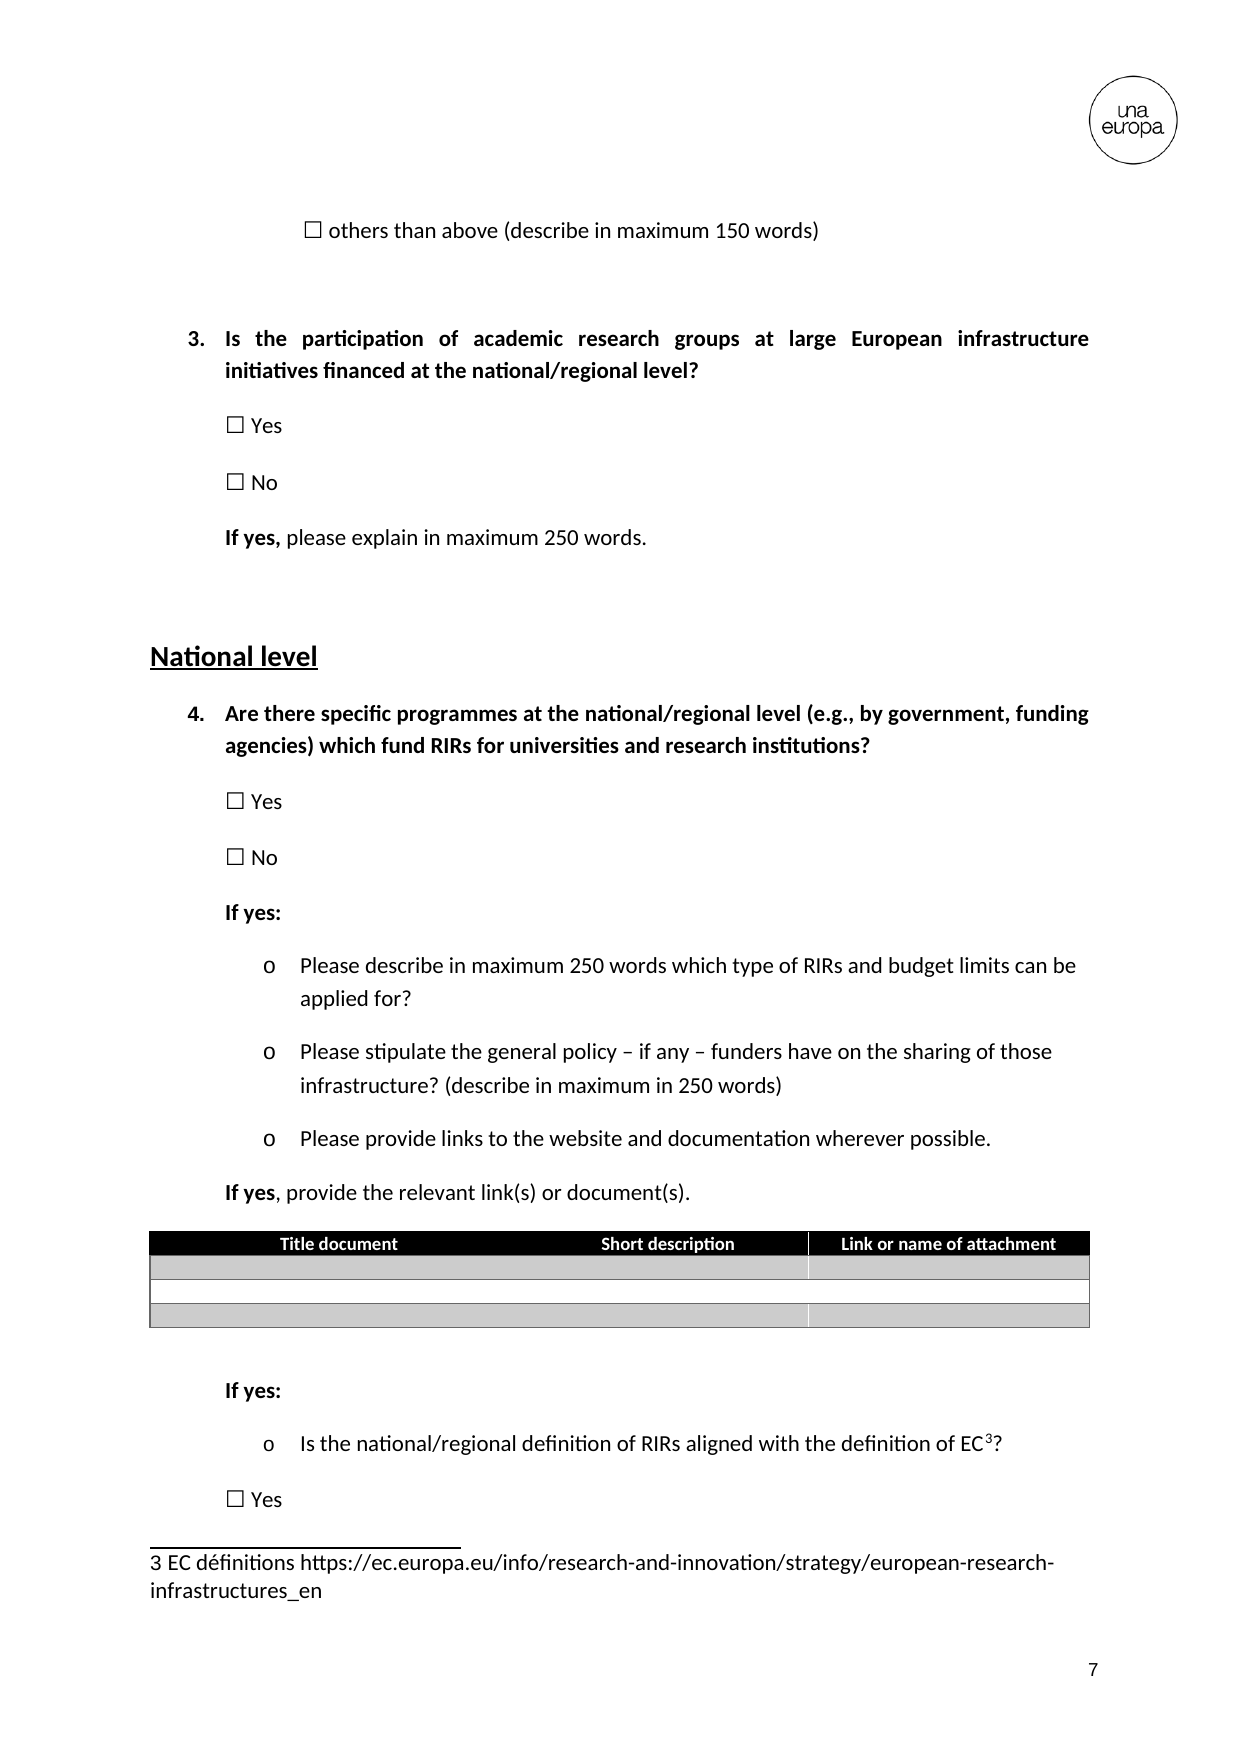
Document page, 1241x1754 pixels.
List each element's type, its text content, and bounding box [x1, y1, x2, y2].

table_cell [528, 1280, 808, 1303]
text If yes, please explain in maximum 250 words. [225, 523, 1090, 551]
table_header Title document [151, 1232, 528, 1255]
text ☐ others than above (describe in maximum 150 words) [297, 214, 1090, 246]
text National level [150, 638, 1090, 673]
text ☐ No [225, 466, 1090, 497]
list EC définitions https://ec.europa.eu/info/research-and-innovation/strategy/european-research-infrastructures_en [150, 1548, 1090, 1604]
table_cell [528, 1304, 808, 1327]
table_cell [151, 1304, 528, 1327]
text ☐ Yes [225, 1483, 1090, 1514]
list Please stipulate the general policy – if any – funders have on the sharing of those infrastructure? (describe in maximum in 250 words) [262, 1037, 1090, 1099]
text ☐ Yes [225, 784, 1090, 816]
table_cell [809, 1280, 1089, 1303]
table_header Short description [528, 1232, 808, 1255]
table_cell [809, 1256, 1089, 1279]
table_cell [151, 1280, 528, 1303]
text If yes, provide the relevant link(s) or document(s). [691, 1178, 1090, 1206]
text ☐ No [225, 841, 1090, 873]
list Is the national/regional definition of RIRs aligned with the definition of EC? [262, 1429, 1090, 1458]
text If yes: [225, 898, 1090, 926]
table_cell [528, 1256, 808, 1279]
table_cell [809, 1304, 1089, 1327]
text ☐ Yes [225, 409, 1090, 441]
list Please provide links to the website and documentation wherever possible. [262, 1124, 1090, 1153]
table_cell [151, 1256, 528, 1279]
list Please describe in maximum 250 words which type of RIRs and budget limits can be applied for? [262, 951, 1090, 1012]
text If yes: [281, 1376, 1090, 1404]
table_header Link or name of attachment [809, 1232, 1089, 1255]
list Are there specific programmes at the national/regional level (e.g., by government, funding agencies) which fund RIRs for universities and research institutions? [187, 699, 1090, 759]
list Is the participation of academic research groups at large European infrastructure initiatives financed at the national/regional level? [187, 324, 1090, 384]
